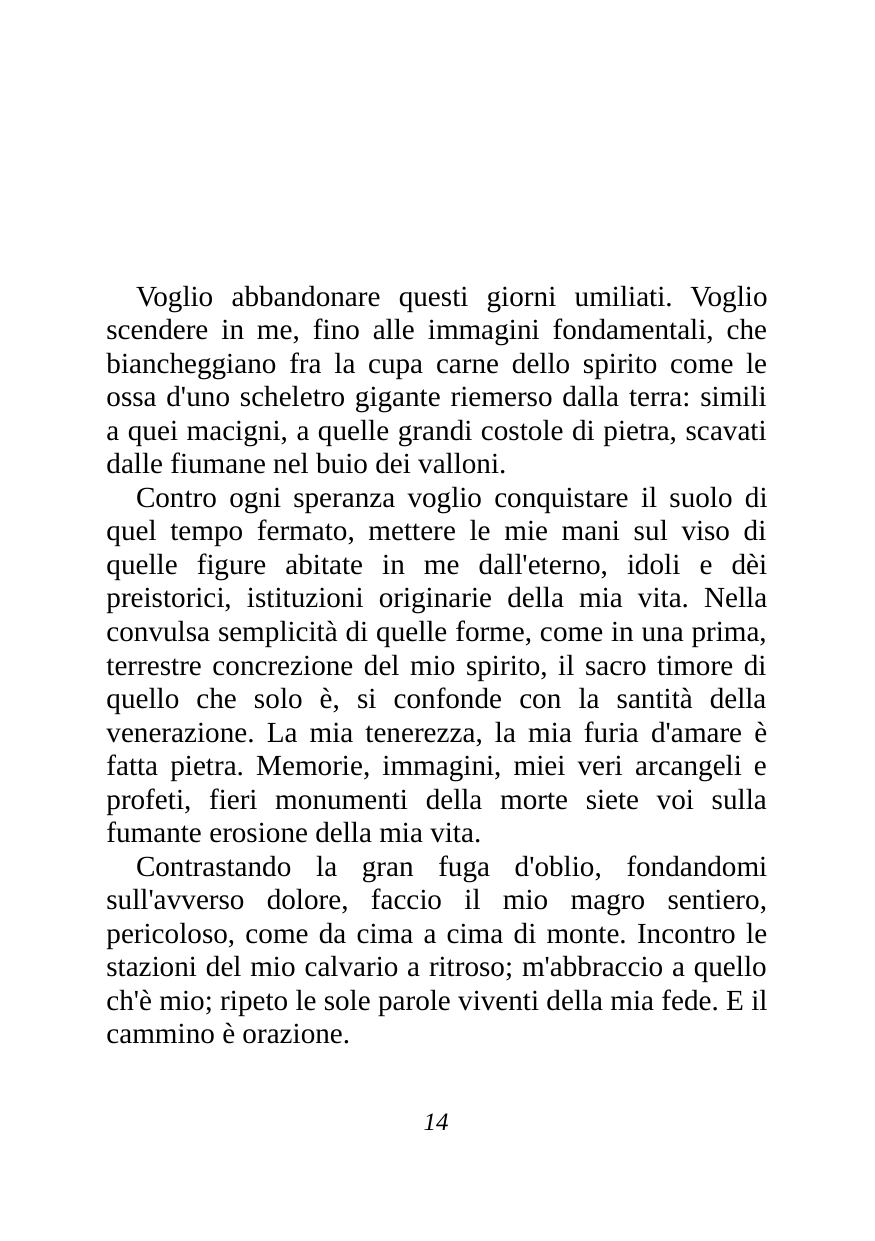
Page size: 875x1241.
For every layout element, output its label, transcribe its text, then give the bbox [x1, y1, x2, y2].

text Contrastando la gran fuga d'oblio, fondandomi sull'avverso dolore, faccio il mio magro sentiero, pericoloso, come da cima a cima di monte. Incontro le stazioni del mio calvario a ritroso; m'abbraccio a quello ch'è mio; ripeto le sole parole viventi della mia fede. E il cammino è orazione. [106, 849, 768, 1050]
text Contro ogni speranza voglio conquistare il suolo di quel tempo fermato, mettere le mie mani sul viso di quelle figure abitate in me dall'eterno, idoli e dèi preistorici, istituzioni originarie della mia vita. Nella convulsa semplicità di quelle forme, come in una prima, terrestre concrezione del mio spirito, il sacro timore di quello che solo è, si confonde con la santità della venerazione. La mia tenerezza, la mia furia d'amare è fatta pietra. Memorie, immagini, miei veri arcangeli e profeti, fieri monumenti della morte siete voi sulla fumante erosione della mia vita. [106, 480, 768, 849]
text Voglio abbandonare questi giorni umiliati. Voglio scendere in me, fino alle immagini fondamentali, che biancheggiano fra la cupa carne dello spirito come le ossa d'uno scheletro gigante riemerso dalla terra: simili a quei macigni, a quelle grandi costole di pietra, scavati dalle fiumane nel buio dei valloni. [106, 279, 768, 480]
